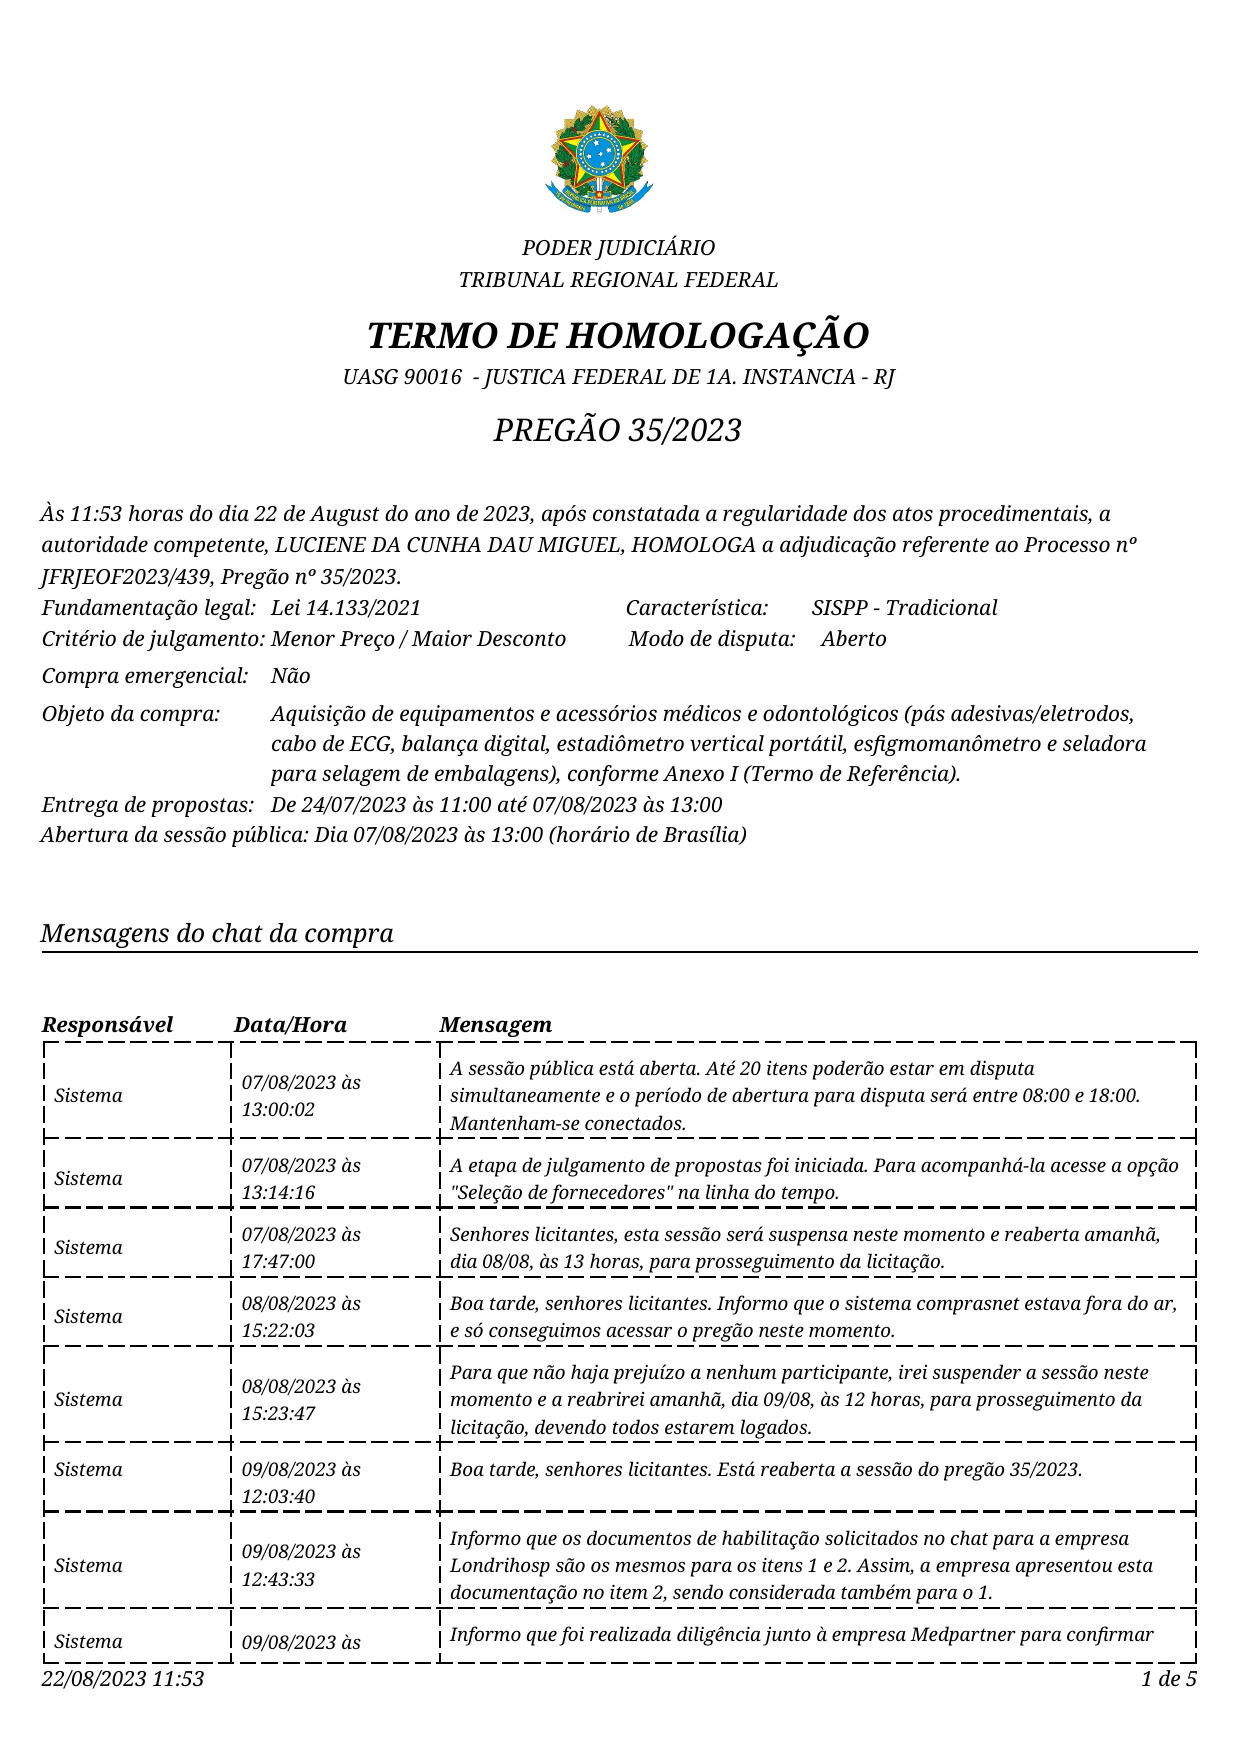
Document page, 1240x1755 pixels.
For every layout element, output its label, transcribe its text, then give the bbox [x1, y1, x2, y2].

table_cell Sistema [44, 1510, 231, 1607]
table_header Lei 14.133/2021 Característica: SISPP - Tradicional [271, 594, 1188, 624]
table_header Fundamentação legal: [42, 594, 271, 624]
table_cell Não [271, 661, 1188, 699]
table_cell 08/08/2023 às 15:22:03 [231, 1276, 439, 1345]
table_cell Critério de julgamento: [42, 624, 271, 661]
table_cell 09/08/2023 às [231, 1607, 439, 1662]
table_header Sistema [44, 1041, 231, 1137]
table_cell 09/08/2023 às 12:03:40 [231, 1441, 439, 1510]
table_cell 07/08/2023 às 17:47:00 [231, 1206, 439, 1276]
table_cell Sistema [44, 1276, 231, 1345]
text UASG 90016 - JUSTICA FEDERAL DE 1A. INSTANCIA - RJ [42, 362, 1198, 391]
table_header 07/08/2023 às 13:00:02 [231, 1041, 439, 1137]
text Às 11:53 horas do dia 22 de August do ano de 2023, após constatada a regularidade dos atos procedimentais, a autoridade competente, LUCIENE DA CUNHA DAU MIGUEL, HOMOLOGA a adjudicação referente ao Processo nº JFRJEOF2023/439, Pregão nº 35/2023. [40, 499, 1200, 590]
table_cell Senhores licitantes, esta sessão será suspensa neste momento e reaberta amanhã, dia 08/08, às 13 horas, para prosseguimento da licitação. [440, 1206, 1196, 1276]
table_cell Aquisição de equipamentos e acessórios médicos e odontológicos (pás adesivas/eletrodos, cabo de ECG, balança digital, estadiômetro vertical portátil, esfigmomanômetro e seladora para selagem de embalagens), conforme Anexo I (Termo de Referência). [271, 699, 1188, 790]
table_cell 07/08/2023 às 13:14:16 [231, 1137, 439, 1206]
table_cell Informo que os documentos de habilitação solicitados no chat para a empresa Londrihosp são os mesmos para os itens 1 e 2. Assim, a empresa apresentou esta documentação no item 2, sendo considerada também para o 1. [440, 1510, 1196, 1607]
table_cell Boa tarde, senhores licitantes. Informo que o sistema comprasnet estava fora do ar, e só conseguimos acessar o pregão neste momento. [440, 1276, 1196, 1345]
table_cell 08/08/2023 às 15:23:47 [231, 1345, 439, 1441]
table_cell De 24/07/2023 às 11:00 até 07/08/2023 às 13:00 [271, 790, 1188, 820]
table_cell Informo que foi realizada diligência junto à empresa Medpartner para confirmar [440, 1607, 1196, 1662]
text Abertura da sessão pública: Dia 07/08/2023 às 13:00 (horário de Brasília) [40, 820, 1200, 848]
table_cell Sistema [44, 1607, 231, 1662]
table_cell Menor Preço / Maior Desconto Modo de disputa: Aberto [271, 624, 1188, 661]
table_header A sessão pública está aberta. Até 20 itens poderão estar em disputa simultaneamente e o período de abertura para disputa será entre 08:00 e 18:00. Mantenham-se conectados. [440, 1041, 1196, 1137]
table_cell Entrega de propostas: [42, 790, 271, 820]
subtitle TERMO DE HOMOLOGAÇÃO [42, 311, 1198, 359]
table_cell Compra emergencial: [42, 661, 271, 699]
text Responsável Data/Hora Mensagem [42, 1010, 1200, 1039]
table_cell Para que não haja prejuízo a nenhum participante, irei suspender a sessão neste momento e a reabrirei amanhã, dia 09/08, às 12 horas, para prosseguimento da licitação, devendo todos estarem logados. [440, 1345, 1196, 1441]
table_cell Sistema [44, 1137, 231, 1206]
table_cell 09/08/2023 às 12:43:33 [231, 1510, 439, 1607]
table_cell A etapa de julgamento de propostas foi iniciada. Para acompanhá-la acesse a opção "Seleção de fornecedores" na linha do tempo. [440, 1137, 1196, 1206]
text Mensagens do chat da compra [40, 915, 1200, 949]
table_cell Sistema [44, 1206, 231, 1276]
subtitle PREGÃO 35/2023 [42, 408, 1198, 451]
table_cell Sistema [44, 1441, 231, 1510]
table_cell Boa tarde, senhores licitantes. Está reaberta a sessão do pregão 35/2023. [440, 1441, 1196, 1510]
text PODER JUDICIÁRIO [42, 233, 1198, 261]
text TRIBUNAL REGIONAL FEDERAL [42, 265, 1198, 293]
table_cell Objeto da compra: [42, 699, 271, 790]
table_cell Sistema [44, 1345, 231, 1441]
